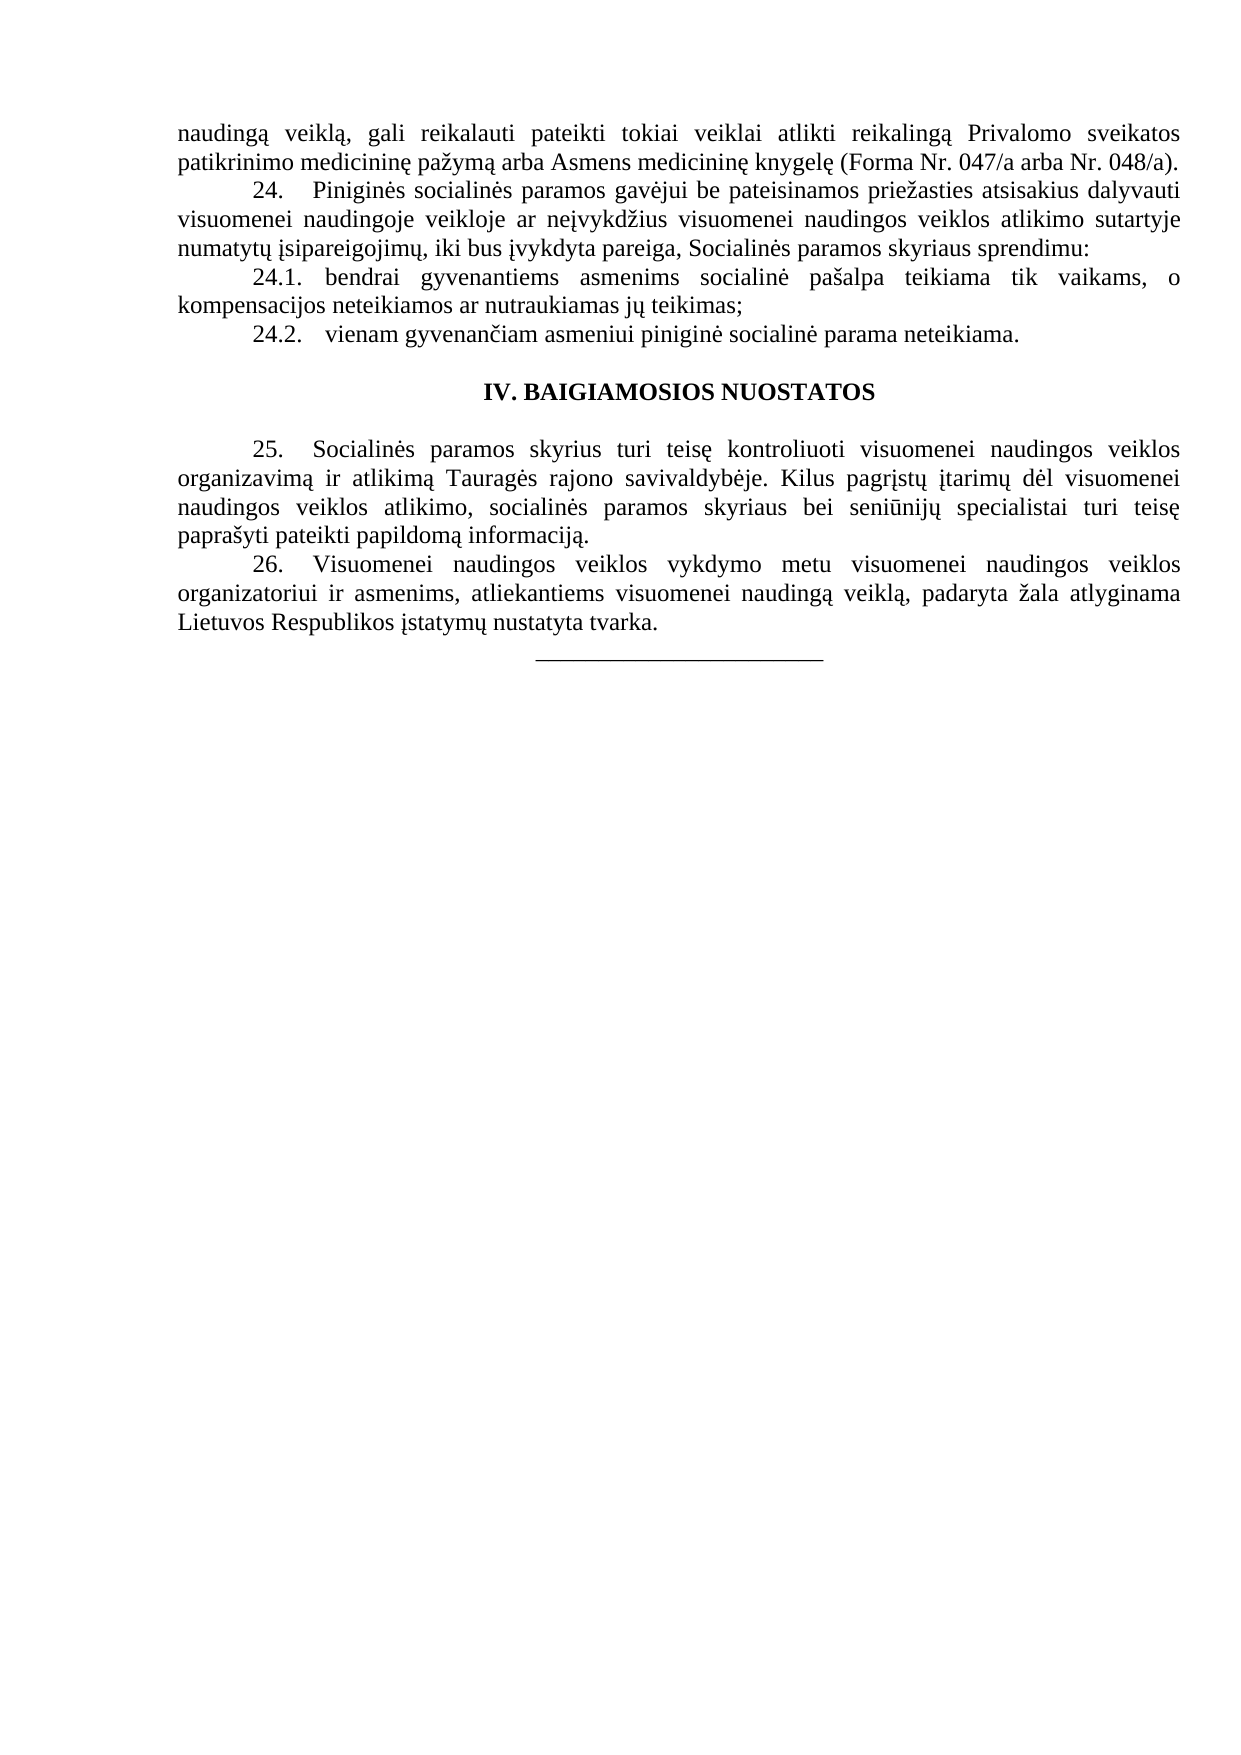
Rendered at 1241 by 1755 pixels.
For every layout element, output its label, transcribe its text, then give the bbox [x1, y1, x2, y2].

text 24.1. bendrai gyvenantiems asmenims socialinė pašalpa teikiama tik vaikams, o kompensacijos neteikiamos ar nutraukiamas jų teikimas; [177, 262, 1181, 319]
text naudingą veiklą, gali reikalauti pateikti tokiai veiklai atlikti reikalingą Privalomo sveikatos patikrinimo medicininę pažymą arba Asmens medicininę knygelę (Forma Nr. 047/a arba Nr. 048/a). [177, 118, 1181, 176]
text IV. BAIGIAMOSIOS NUOSTATOS [177, 377, 1181, 406]
text 26. Visuomenei naudingos veiklos vykdymo metu visuomenei naudingos veiklos organizatoriui ir asmenims, atliekantiems visuomenei naudingą veiklą, padaryta žala atlyginama Lietuvos Respublikos įstatymų nustatyta tvarka. [177, 549, 1181, 636]
text 24. Piniginės socialinės paramos gavėjui be pateisinamos priežasties atsisakius dalyvauti visuomenei naudingoje veikloje ar neįvykdžius visuomenei naudingos veiklos atlikimo sutartyje numatytų įsipareigojimų, iki bus įvykdyta pareiga, Socialinės paramos skyriaus sprendimu: [177, 176, 1181, 262]
text _______________________ [177, 636, 1181, 664]
text 24.2. vienam gyvenančiam asmeniui piniginė socialinė parama neteikiama. [177, 319, 1181, 348]
text 25. Socialinės paramos skyrius turi teisę kontroliuoti visuomenei naudingos veiklos organizavimą ir atlikimą Tauragės rajono savivaldybėje. Kilus pagrįstų įtarimų dėl visuomenei naudingos veiklos atlikimo, socialinės paramos skyriaus bei seniūnijų specialistai turi teisę paprašyti pateikti papildomą informaciją. [177, 434, 1181, 549]
